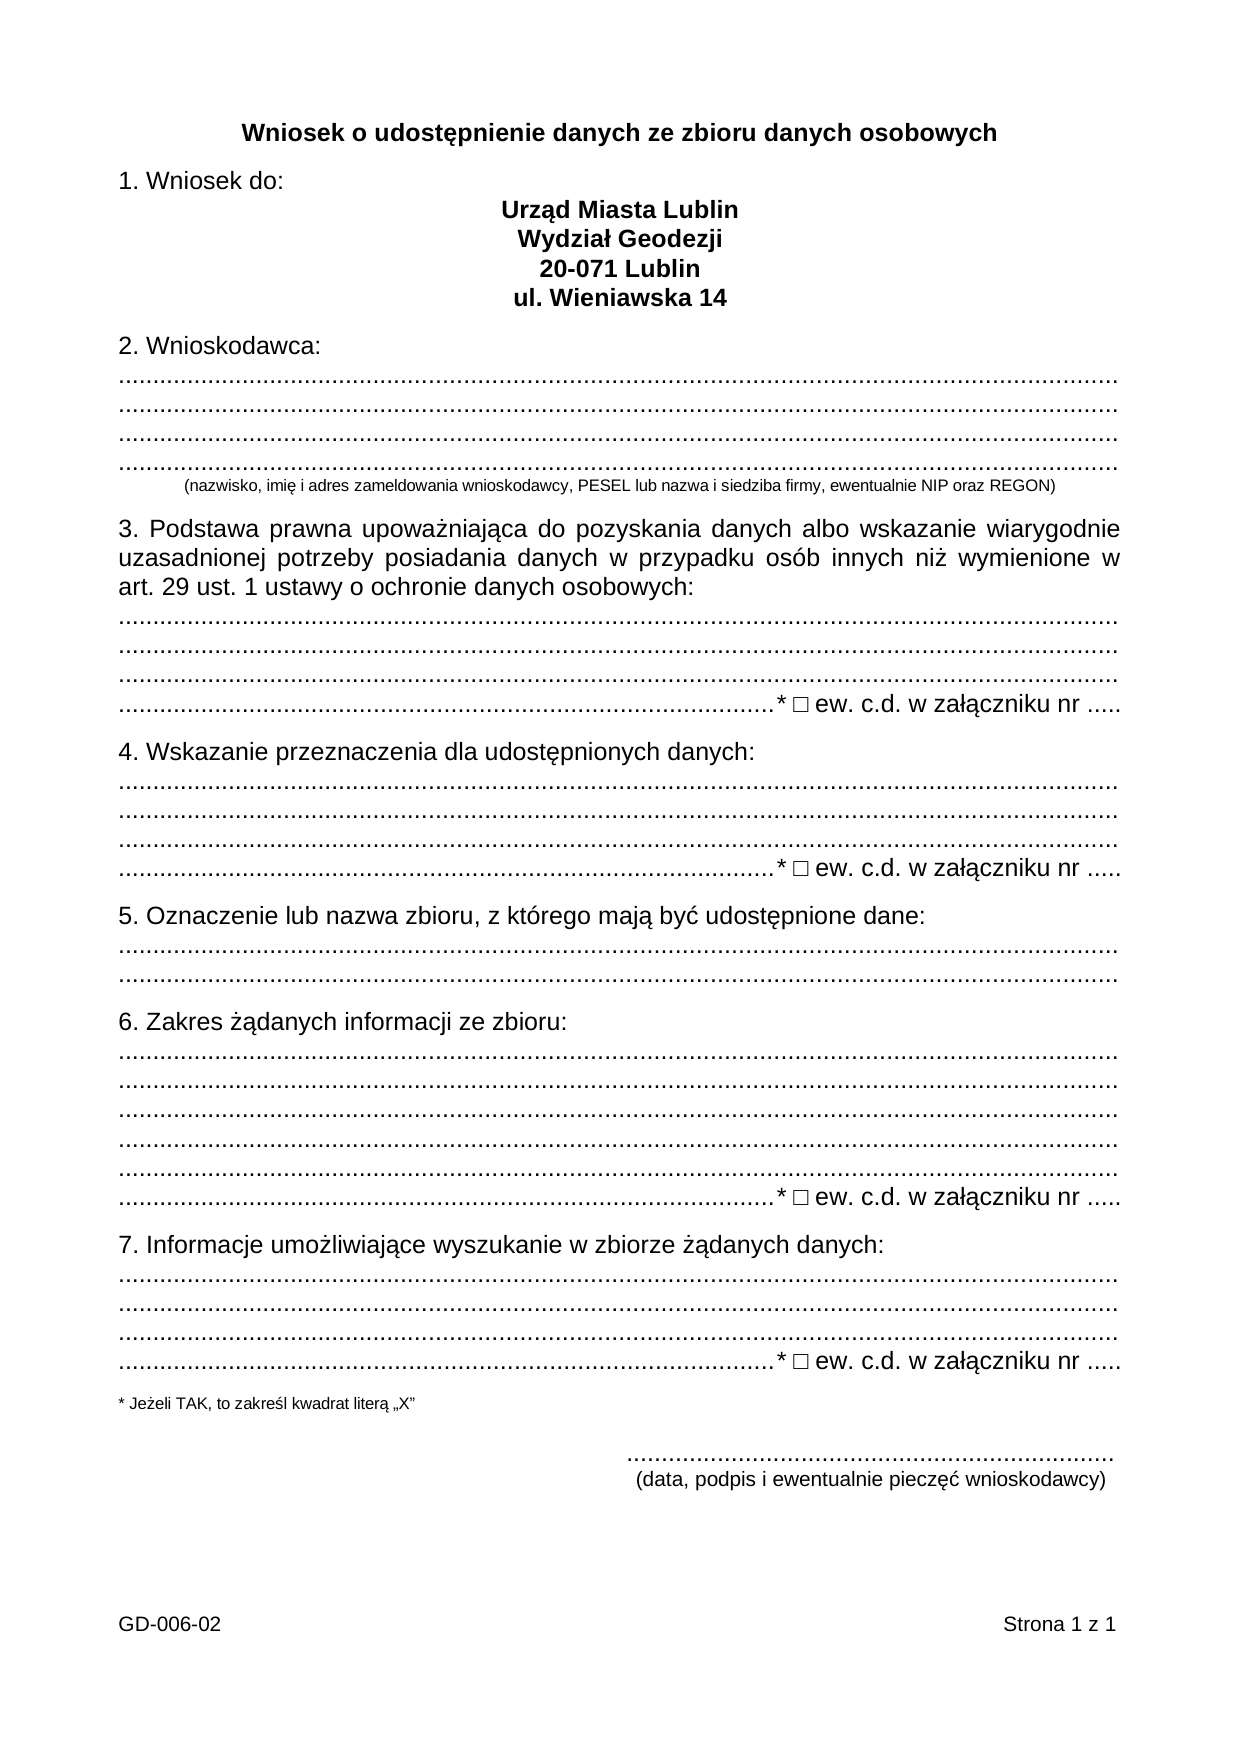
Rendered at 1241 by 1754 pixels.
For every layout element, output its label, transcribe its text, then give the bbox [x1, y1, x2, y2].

text 4. Wskazanie przeznaczenia dla udostępnionych danych: [118, 737, 1122, 766]
text 1. Wniosek do: [118, 166, 1122, 195]
text Wniosek o udostępnienie danych ze zbioru danych osobowych [118, 118, 1122, 147]
text * □ ew. c.d. w załączniku nr ..... [118, 1346, 1122, 1375]
text Wydział Geodezji [118, 224, 1122, 253]
text * □ ew. c.d. w załączniku nr ..... [118, 853, 1122, 882]
text * □ ew. c.d. w załączniku nr ..... [118, 688, 1122, 717]
table_header ...................................................................... (data, podpis i ewentualnie pieczęć wnioskodawcy) [620, 1432, 1122, 1497]
text 3. Podstawa prawna upoważniająca do pozyskania danych albo wskazanie wiarygodnie uzasadnionej potrzeby posiadania danych w przypadku osób innych niż wymienione w art. 29 ust. 1 ustawy o ochronie danych osobowych: [118, 514, 1122, 601]
text ul. Wieniawska 14 [118, 282, 1122, 312]
table_header [118, 1432, 620, 1497]
text Urząd Miasta Lublin [118, 195, 1122, 224]
text 7. Informacje umożliwiające wyszukanie w zbiorze żądanych danych: [118, 1230, 1122, 1259]
text 20-071 Lublin [118, 253, 1122, 282]
text * Jeżeli TAK, to zakreśl kwadrat literą „X” [118, 1394, 1122, 1413]
text 5. Oznaczenie lub nazwa zbioru, z którego mają być udostępnione dane: [118, 901, 1122, 930]
text * □ ew. c.d. w załączniku nr ..... [118, 1182, 1122, 1211]
text 2. Wnioskodawca: [118, 331, 1122, 360]
text (nazwisko, imię i adres zameldowania wnioskodawcy, PESEL lub nazwa i siedziba firmy, ewentualnie NIP oraz REGON) [118, 476, 1122, 495]
text 6. Zakres żądanych informacji ze zbioru: [118, 1007, 1122, 1036]
